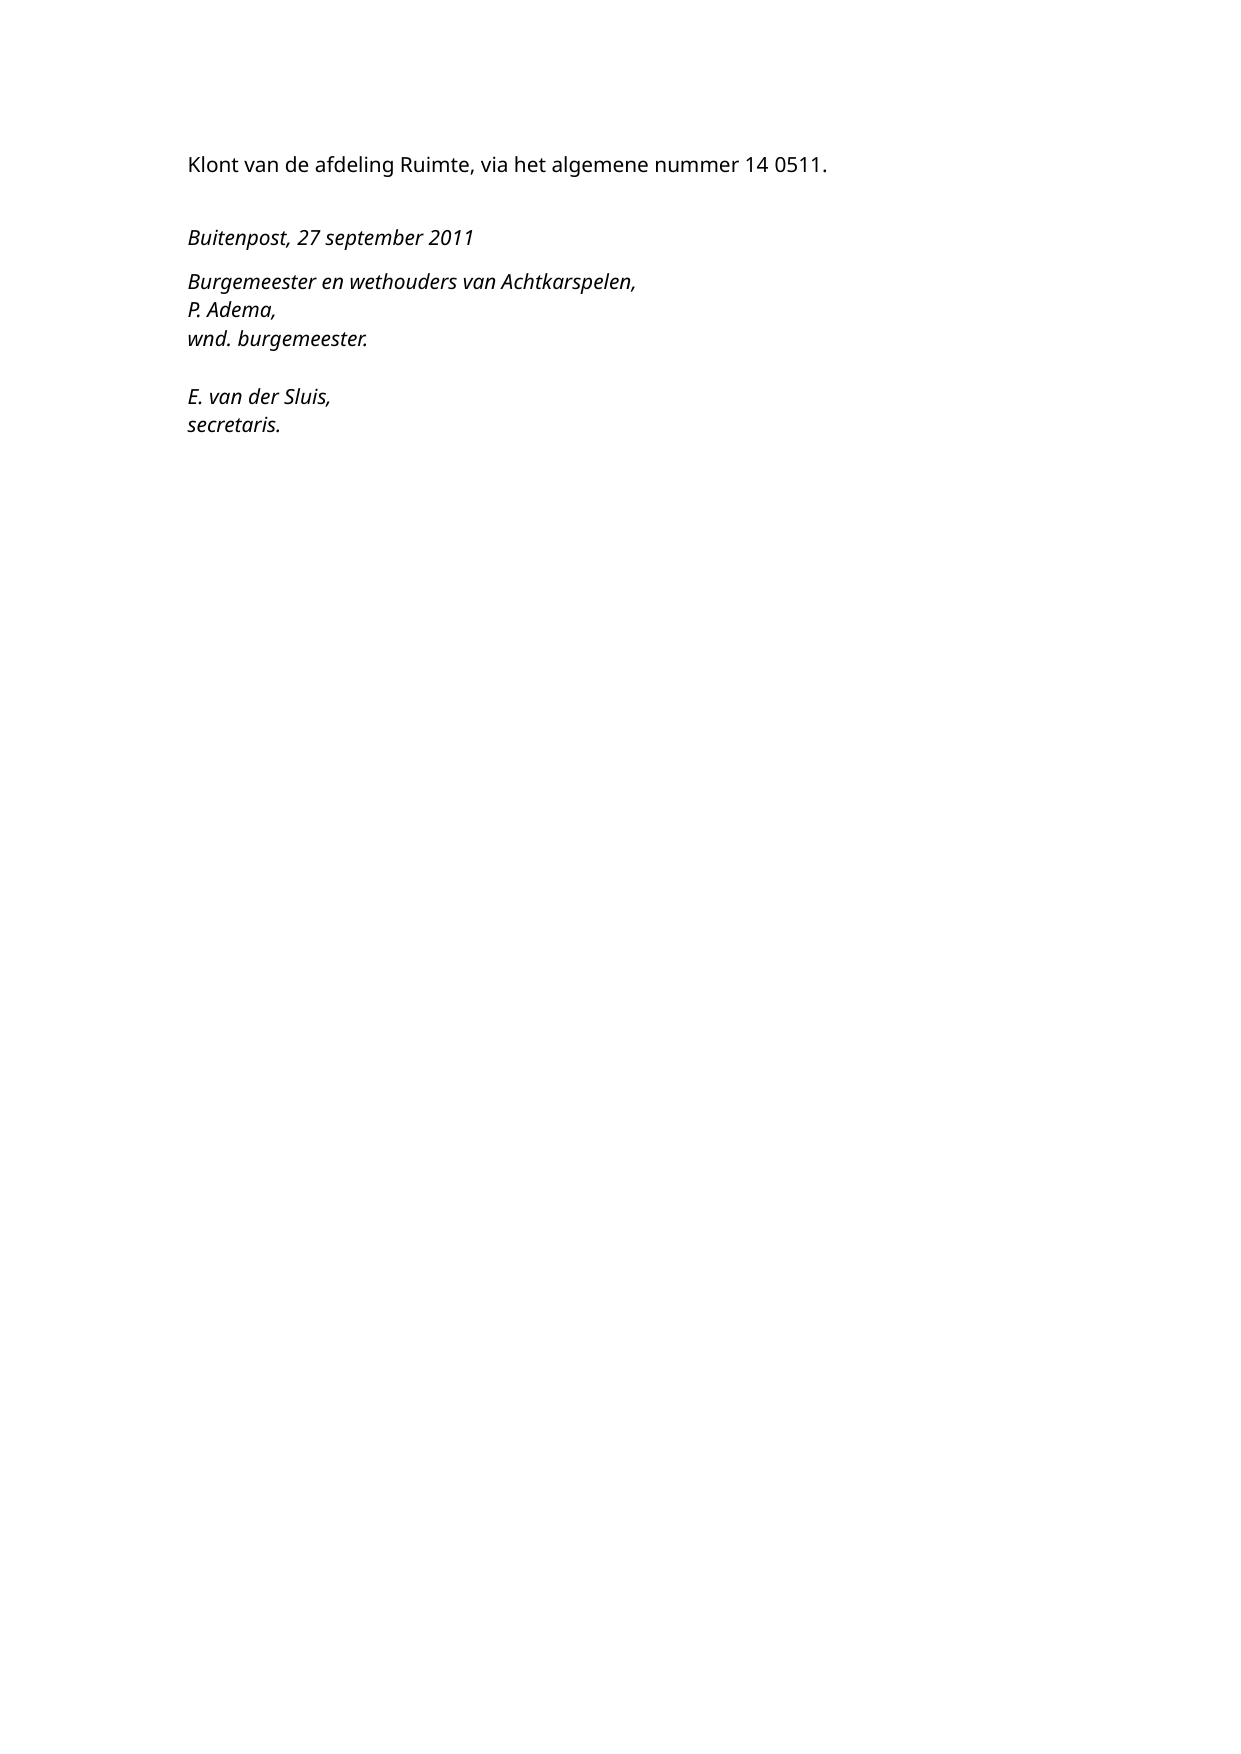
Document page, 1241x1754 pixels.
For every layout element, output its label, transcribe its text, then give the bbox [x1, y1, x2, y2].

text Buitenpost, 27 september 2011 [187, 223, 1053, 252]
text secretaris. [187, 411, 1053, 439]
text P. Adema, [187, 295, 1053, 324]
text wnd. burgemeester. [187, 324, 1053, 352]
text Burgemeester en wethouders van Achtkarspelen, [187, 267, 1053, 295]
text E. van der Sluis, [187, 382, 1053, 411]
text Klont van de afdeling Ruimte, via het algemene nummer 14 0511. [187, 150, 1053, 178]
